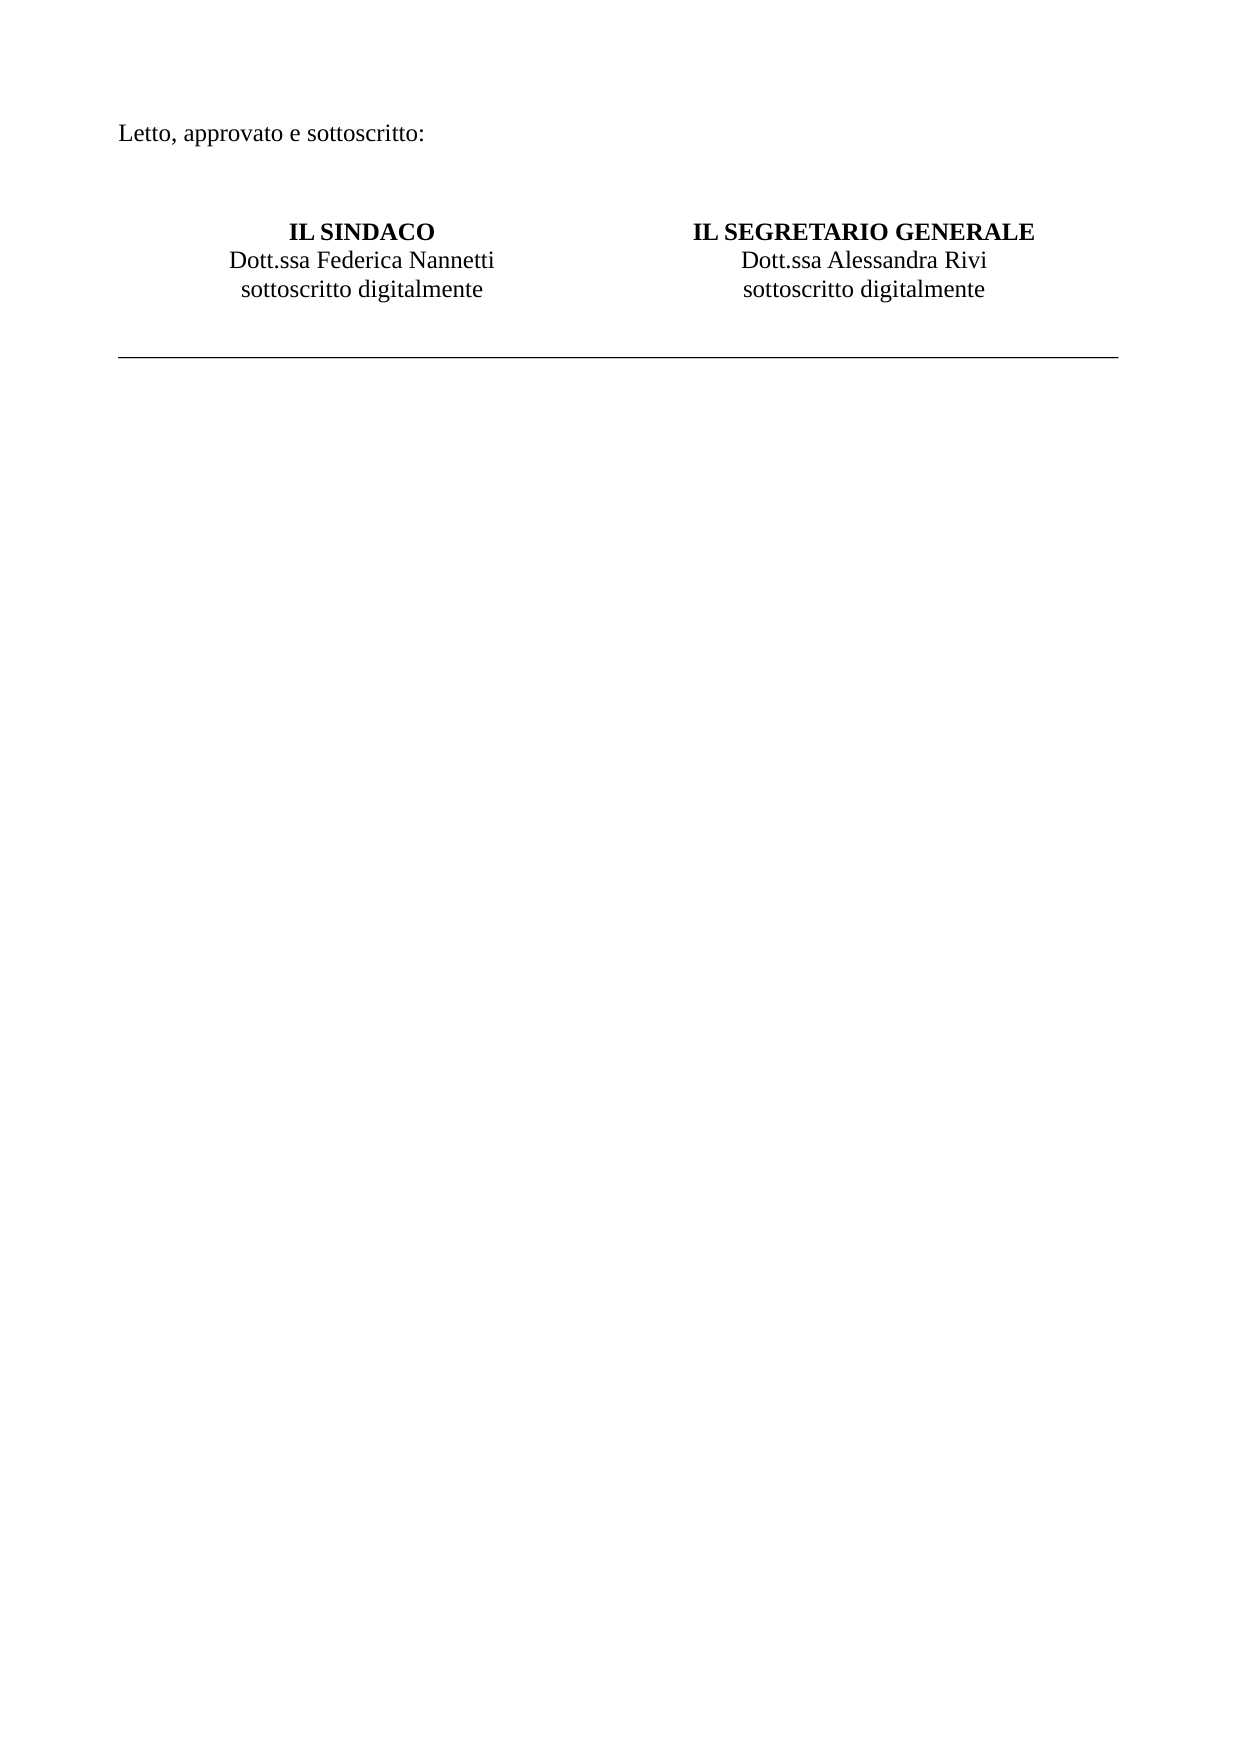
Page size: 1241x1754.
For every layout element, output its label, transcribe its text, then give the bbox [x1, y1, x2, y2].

table_cell [118, 303, 1122, 332]
text ________________________________________________________________________________ [118, 332, 1122, 361]
table_header IL SEGRETARIO GENERALE Dott.ssa Alessandra Rivi [606, 217, 1122, 274]
table_cell sottoscritto digitalmente [118, 274, 606, 303]
table_cell sottoscritto digitalmente [606, 274, 1122, 303]
text Letto, approvato e sottoscritto: [118, 118, 1122, 147]
table_header IL SINDACO Dott.ssa Federica Nannetti [118, 217, 606, 274]
